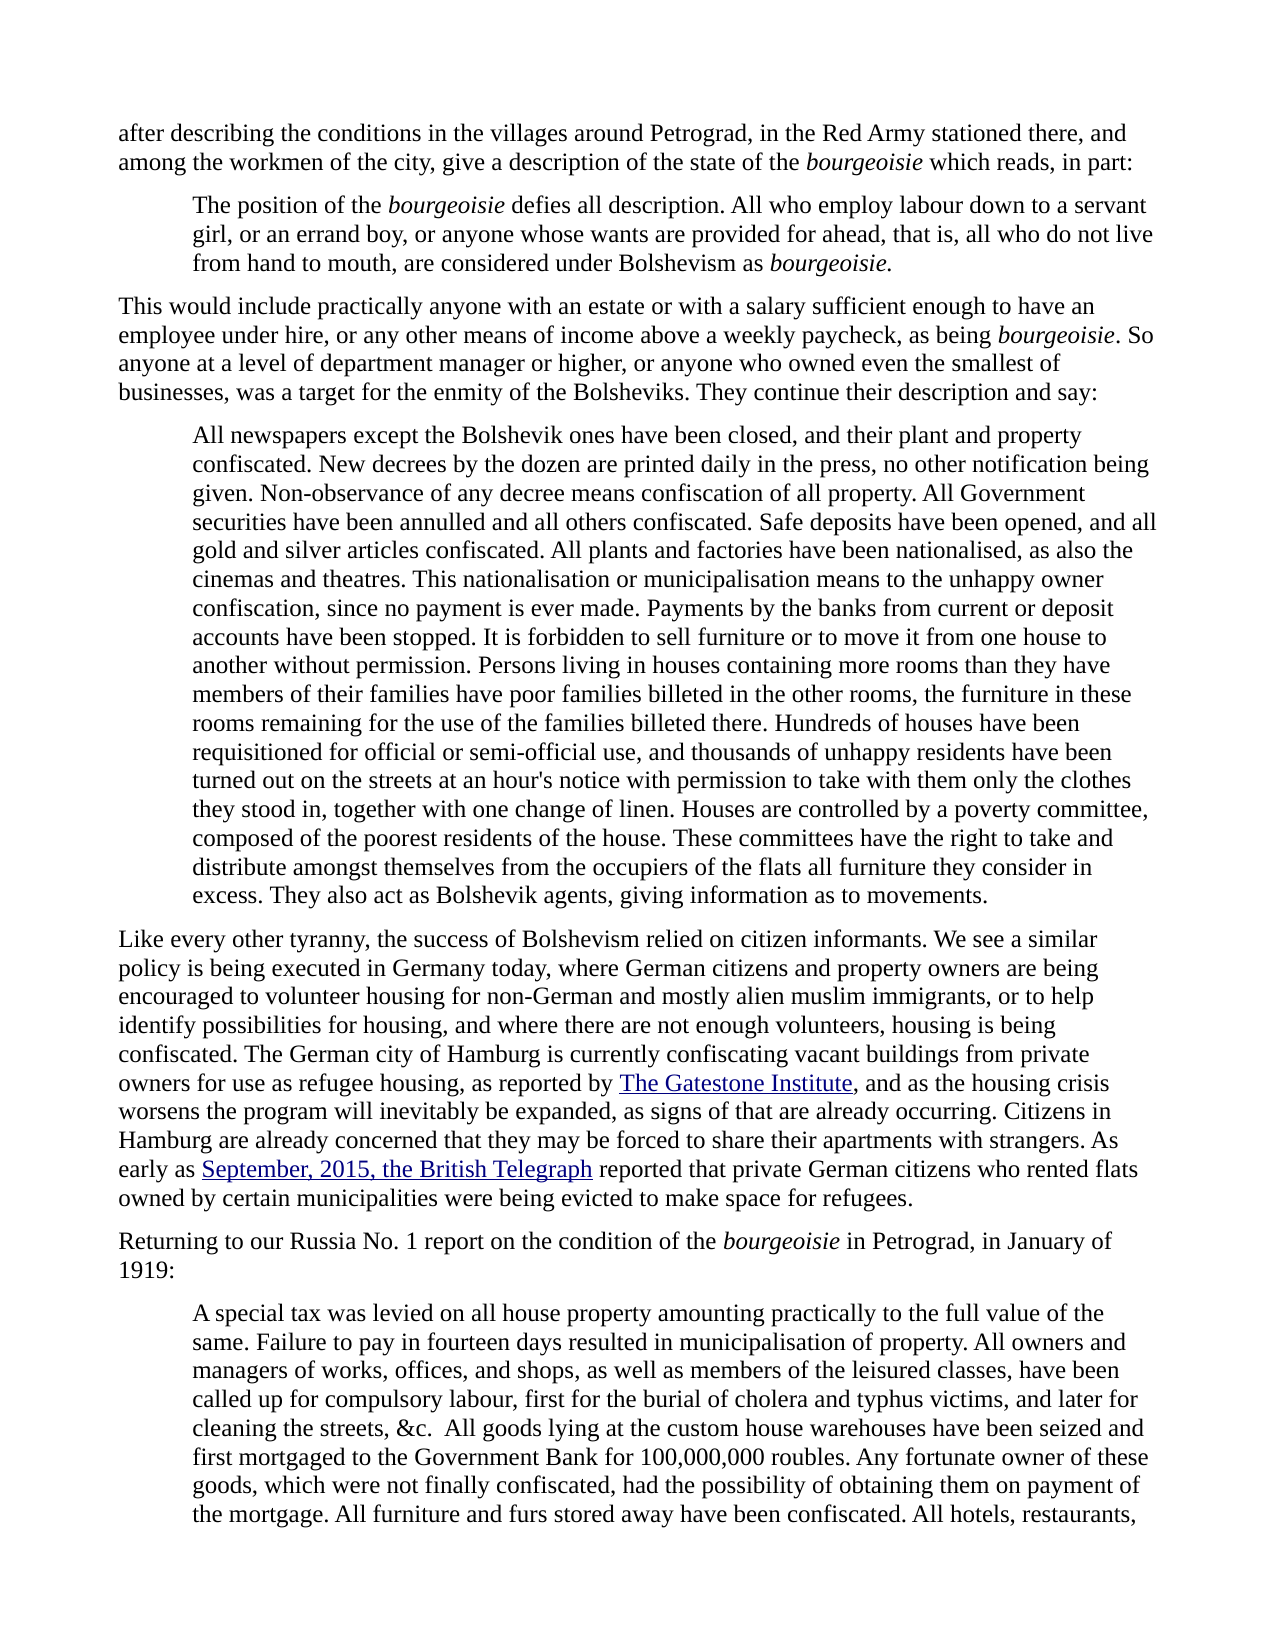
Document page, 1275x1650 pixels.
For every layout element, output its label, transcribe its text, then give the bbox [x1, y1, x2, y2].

text All newspapers except the Bolshevik ones have been closed, and their plant and property confiscated. New decrees by the dozen are printed daily in the press, no other notification being given. Non-observance of any decree means confiscation of all property. All Government securities have been annulled and all others confiscated. Safe deposits have been opened, and all gold and silver articles confiscated. All plants and factories have been nationalised, as also the cinemas and theatres. This nationalisation or municipalisation means to the unhappy owner confiscation, since no payment is ever made. Payments by the banks from current or deposit accounts have been stopped. It is forbidden to sell furniture or to move it from one house to another without permission. Persons living in houses containing more rooms than they have members of their families have poor families billeted in the other rooms, the furniture in these rooms remaining for the use of the families billeted there. Hundreds of houses have been requisitioned for official or semi-official use, and thousands of unhappy residents have been turned out on the streets at an hour's notice with permission to take with them only the clothes they stood in, together with one change of linen. Houses are controlled by a poverty committee, composed of the poorest residents of the house. These committees have the right to take and distribute amongst themselves from the occupiers of the flats all furniture they consider in excess. They also act as Bolshevik agents, giving information as to movements. [192, 421, 1157, 909]
text The position of the bourgeoisie defies all description. All who employ labour down to a servant girl, or an errand boy, or anyone whose wants are provided for ahead, that is, all who do not live from hand to mouth, are considered under Bolshevism as bourgeoisie. [192, 190, 1157, 276]
text Like every other tyranny, the success of Bolshevism relied on citizen informants. We see a similar policy is being executed in Germany today, where German citizens and property owners are being encouraged to volunteer housing for non-German and mostly alien muslim immigrants, or to help identify possibilities for housing, and where there are not enough volunteers, housing is being confiscated. The German city of Hamburg is currently confiscating vacant buildings from private owners for use as refugee housing, as reported by The Gatestone Institute, and as the housing crisis worsens the program will inevitably be expanded, as signs of that are already occurring. Citizens in Hamburg are already concerned that they may be forced to share their apartments with strangers. As early as September, 2015, the British Telegraph reported that private German citizens who rented flats owned by certain municipalities were being evicted to make space for refugees. [118, 924, 1157, 1211]
text This would include practically anyone with an estate or with a salary sufficient enough to have an employee under hire, or any other means of income above a weekly paycheck, as being bourgeoisie. So anyone at a level of department manager or higher, or anyone who owned even the smallest of businesses, was a target for the enmity of the Bolsheviks. They continue their description and say: [118, 291, 1157, 406]
text Returning to our Russia No. 1 report on the condition of the bourgeoisie in Petrograd, in January of 1919: [118, 1226, 1157, 1283]
text A special tax was levied on all house property amounting practically to the full value of the same. Failure to pay in fourteen days resulted in municipalisation of property. All owners and managers of works, offices, and shops, as well as members of the leisured classes, have been called up for compulsory labour, first for the burial of cholera and typhus victims, and later for cleaning the streets, &c. All goods lying at the custom house warehouses have been seized and first mortgaged to the Government Bank for 100,000,000 roubles. Any fortunate owner of these goods, which were not finally confiscated, had the possibility of obtaining them on payment of the mortgage. All furniture and furs stored away have been confiscated. All hotels, restaurants, [192, 1298, 1157, 1528]
text after describing the conditions in the villages around Petrograd, in the Red Army stationed there, and among the workmen of the city, give a description of the state of the bourgeoisie which reads, in part: [118, 118, 1157, 176]
